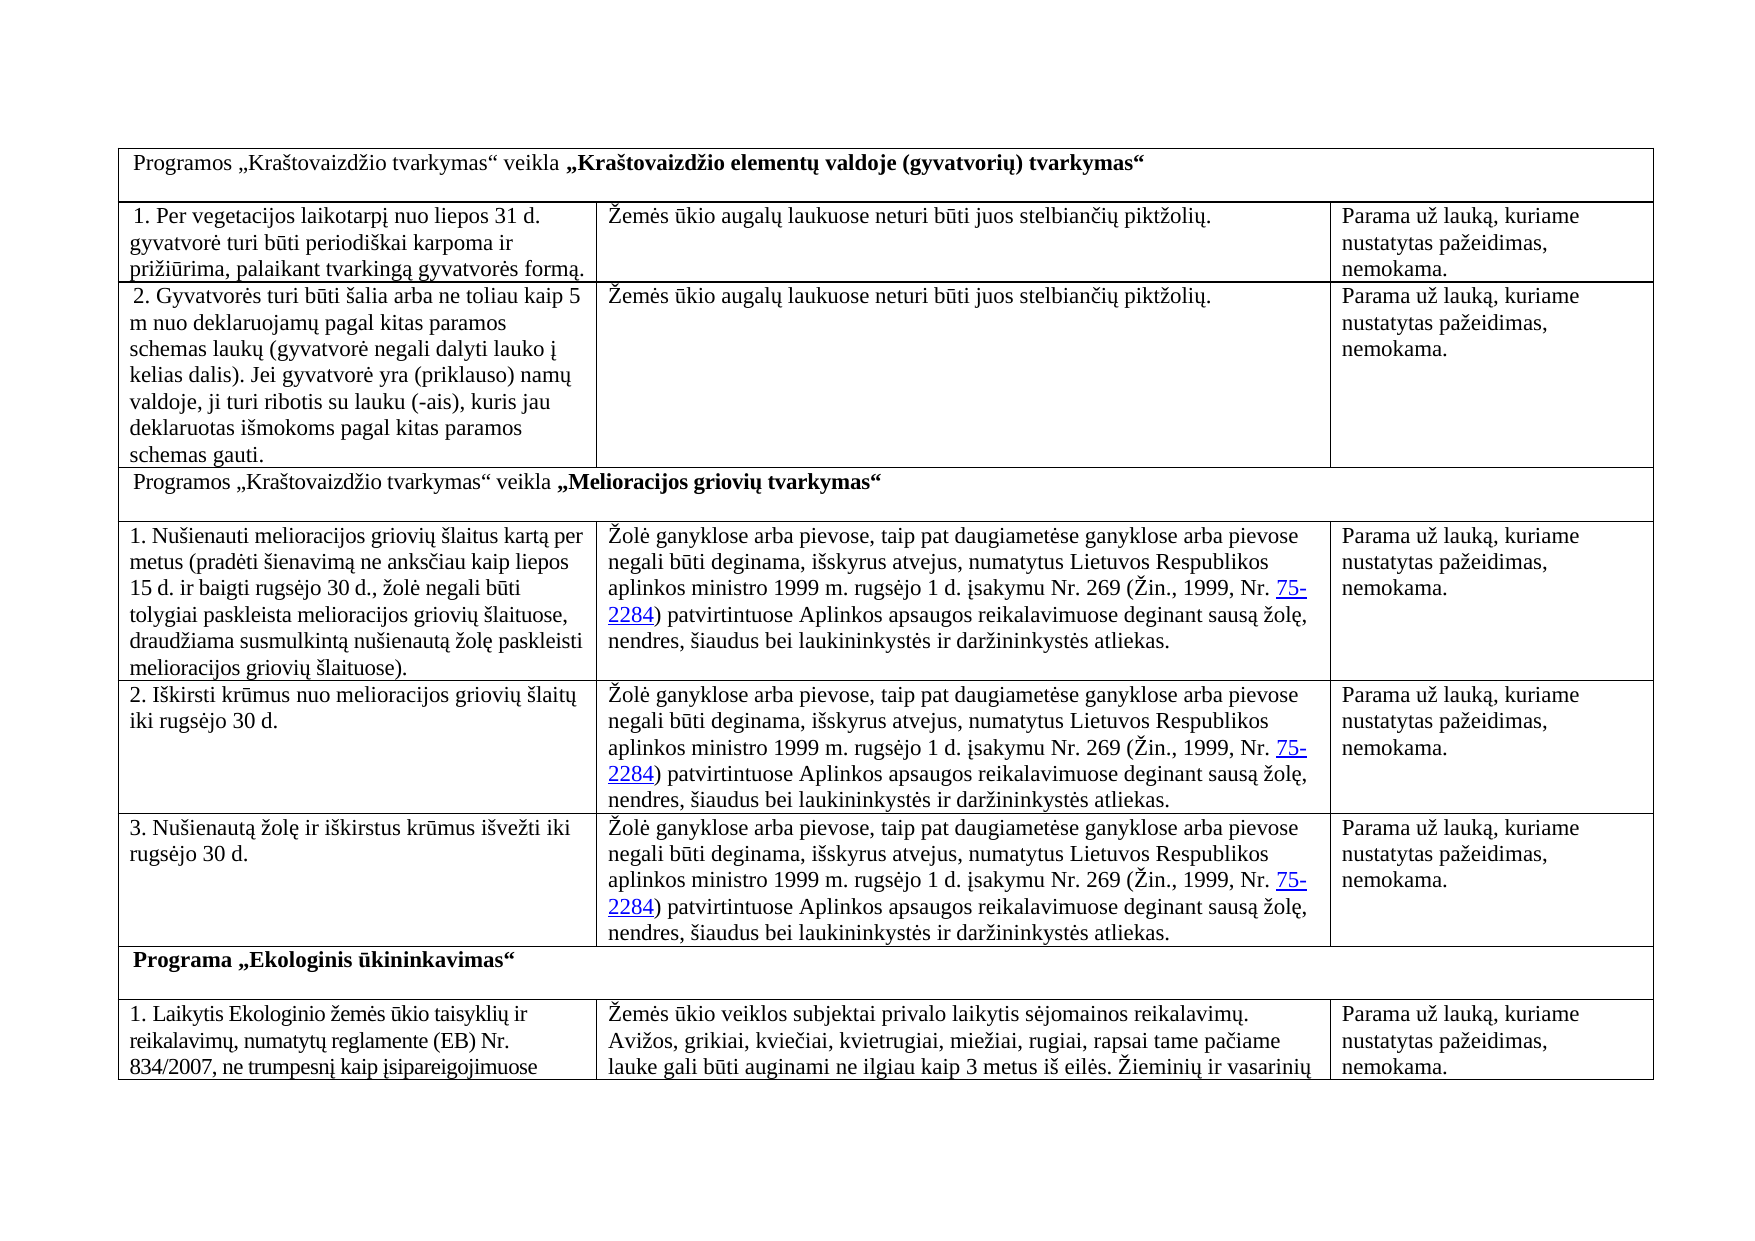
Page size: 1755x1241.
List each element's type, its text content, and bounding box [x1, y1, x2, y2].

table_cell Programa „Ekologinis ūkininkavimas“ [119, 947, 1653, 999]
table_cell Žemės ūkio augalų laukuose neturi būti juos stelbiančių piktžolių. [597, 283, 1330, 467]
table_cell Žolė ganyklose arba pievose, taip pat daugiametėse ganyklose arba pievose negali būti deginama, išskyrus atvejus, numatytus Lietuvos Respublikos aplinkos ministro 1999 m. rugsėjo 1 d. įsakymu Nr. 269 (Žin., 1999, Nr. 75-2284) patvirtintuose Aplinkos apsaugos reikalavimuose deginant sausą žolę, nendres, šiaudus bei laukininkystės ir daržininkystės atliekas. [597, 681, 1330, 813]
table_cell Žolė ganyklose arba pievose, taip pat daugiametėse ganyklose arba pievose negali būti deginama, išskyrus atvejus, numatytus Lietuvos Respublikos aplinkos ministro 1999 m. rugsėjo 1 d. įsakymu Nr. 269 (Žin., 1999, Nr. 75-2284) patvirtintuose Aplinkos apsaugos reikalavimuose deginant sausą žolę, nendres, šiaudus bei laukininkystės ir daržininkystės atliekas. [597, 814, 1330, 946]
table_cell 2. Iškirsti krūmus nuo melioracijos griovių šlaitų iki rugsėjo 30 d. [119, 681, 596, 813]
table_cell 2. Gyvatvorės turi būti šalia arba ne toliau kaip 5 m nuo deklaruojamų pagal kitas paramos schemas laukų (gyvatvorė negali dalyti lauko į kelias dalis). Jei gyvatvorė yra (priklauso) namų valdoje, ji turi ribotis su lauku (-ais), kuris jau deklaruotas išmokoms pagal kitas paramos schemas gauti. [119, 283, 596, 467]
table_cell Parama už lauką, kuriame nustatytas pažeidimas, nemokama. [1331, 814, 1653, 946]
table_cell Parama už lauką, kuriame nustatytas pažeidimas, nemokama. [1331, 1000, 1653, 1079]
table_cell Parama už lauką, kuriame nustatytas pažeidimas, nemokama. [1331, 522, 1653, 680]
table_cell Žolė ganyklose arba pievose, taip pat daugiametėse ganyklose arba pievose negali būti deginama, išskyrus atvejus, numatytus Lietuvos Respublikos aplinkos ministro 1999 m. rugsėjo 1 d. įsakymu Nr. 269 (Žin., 1999, Nr. 75-2284) patvirtintuose Aplinkos apsaugos reikalavimuose deginant sausą žolę, nendres, šiaudus bei laukininkystės ir daržininkystės atliekas. [597, 522, 1330, 680]
table_cell Programos „Kraštovaizdžio tvarkymas“ veikla „Melioracijos griovių tvarkymas“ [119, 468, 1653, 521]
table_cell 1. Per vegetacijos laikotarpį nuo liepos 31 d. gyvatvorė turi būti periodiškai karpoma ir prižiūrima, palaikant tvarkingą gyvatvorės formą. [119, 203, 596, 281]
table_cell 1. Laikytis Ekologinio žemės ūkio taisyklių ir reikalavimų, numatytų reglamente (EB) Nr. 834/2007, ne trumpesnį kaip įsipareigojimuose [119, 1000, 596, 1079]
table_cell 3. Nušienautą žolę ir iškirstus krūmus išvežti iki rugsėjo 30 d. [119, 814, 596, 946]
table_cell Žemės ūkio augalų laukuose neturi būti juos stelbiančių piktžolių. [597, 203, 1330, 281]
table_cell 1. Nušienauti melioracijos griovių šlaitus kartą per metus (pradėti šienavimą ne anksčiau kaip liepos 15 d. ir baigti rugsėjo 30 d., žolė negali būti tolygiai paskleista melioracijos griovių šlaituose, draudžiama susmulkintą nušienautą žolę paskleisti melioracijos griovių šlaituose). [119, 522, 596, 680]
table_cell Žemės ūkio veiklos subjektai privalo laikytis sėjomainos reikalavimų. Avižos, grikiai, kviečiai, kvietrugiai, miežiai, rugiai, rapsai tame pačiame lauke gali būti auginami ne ilgiau kaip 3 metus iš eilės. Žieminių ir vasarinių [597, 1000, 1330, 1079]
table_cell Parama už lauką, kuriame nustatytas pažeidimas, nemokama. [1331, 203, 1653, 281]
table_cell Parama už lauką, kuriame nustatytas pažeidimas, nemokama. [1331, 681, 1653, 813]
table_cell Programos „Kraštovaizdžio tvarkymas“ veikla „Kraštovaizdžio elementų valdoje (gyvatvorių) tvarkymas“ [119, 149, 1653, 201]
table_cell Parama už lauką, kuriame nustatytas pažeidimas, nemokama. [1331, 283, 1653, 467]
